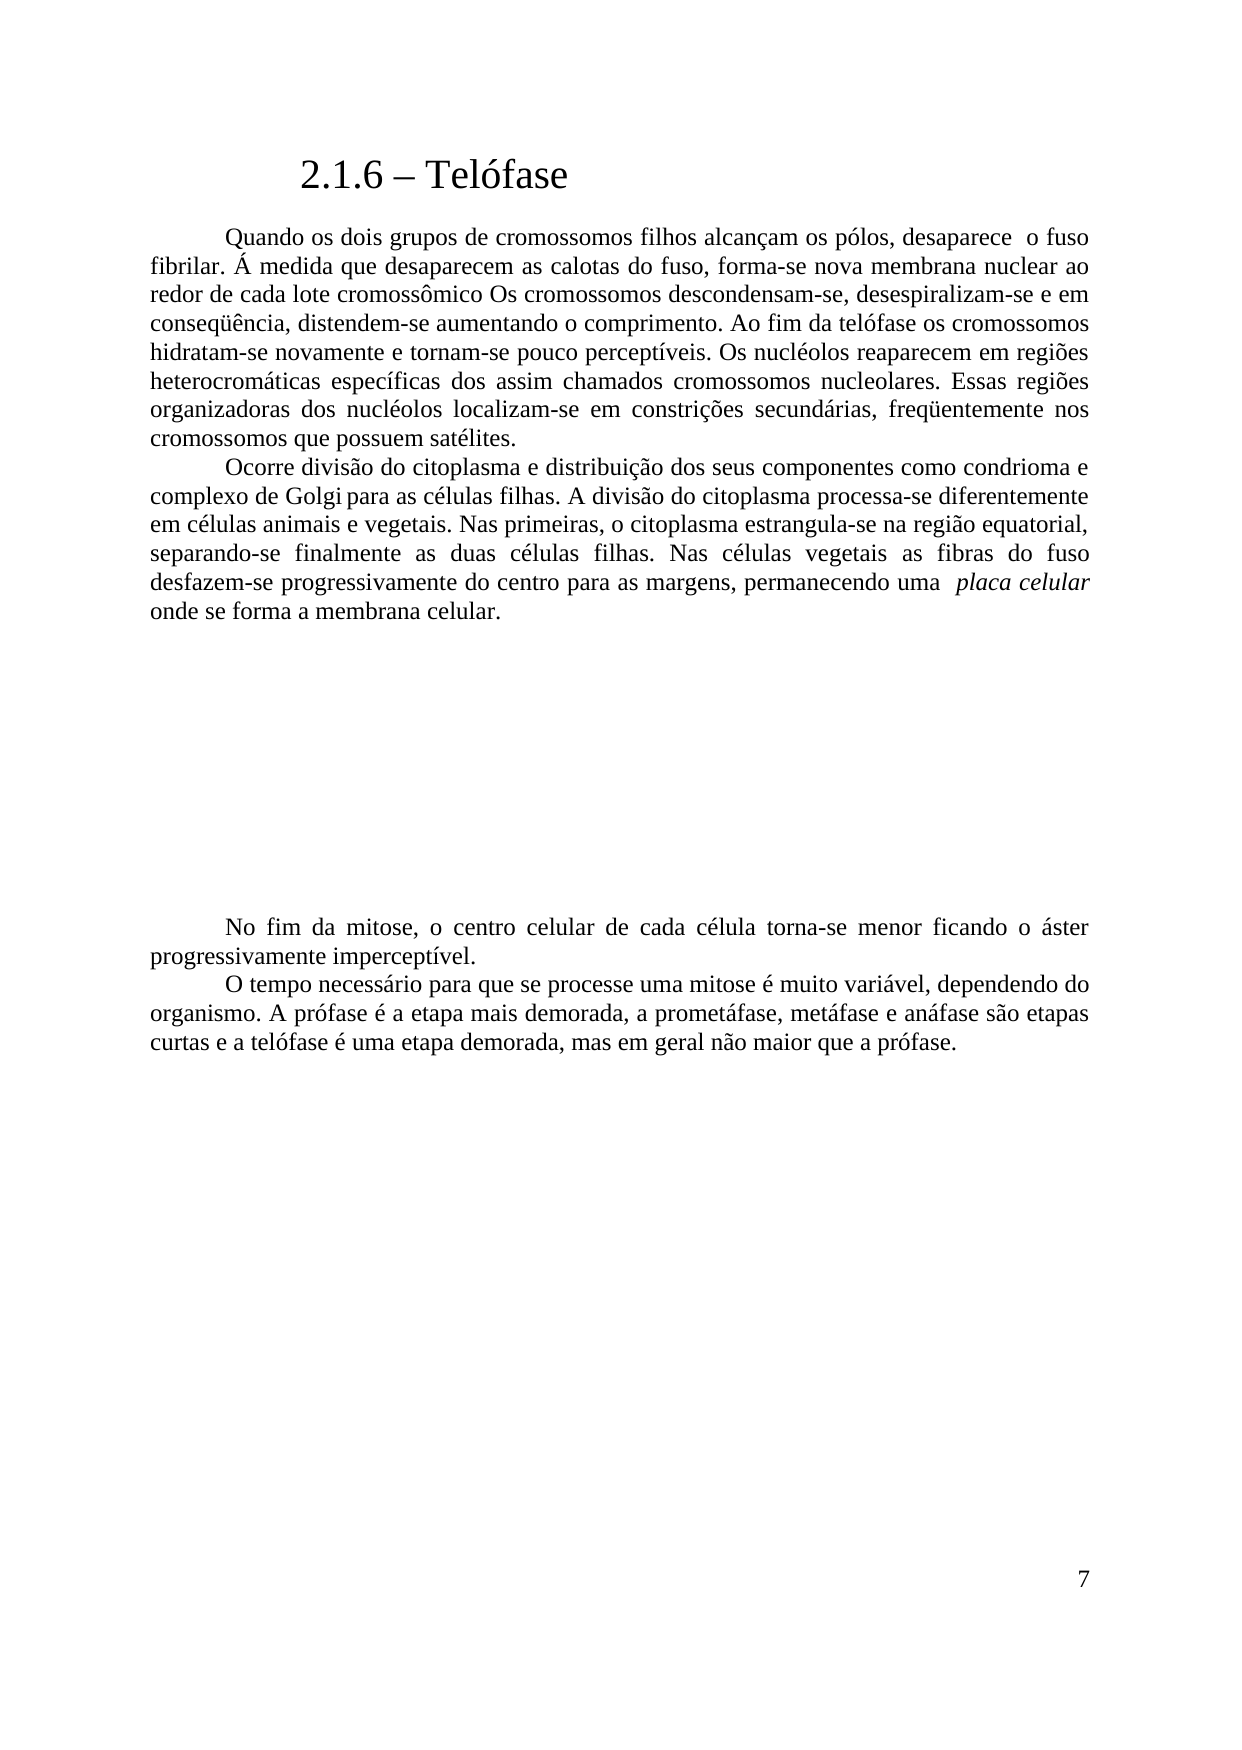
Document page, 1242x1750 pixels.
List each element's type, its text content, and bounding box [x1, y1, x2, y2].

text O tempo necessário para que se processe uma mitose é muito variável, dependendo do organismo. A prófase é a etapa mais demorada, a prometáfase, metáfase e anáfase são etapas curtas e a telófase é uma etapa demorada, mas em geral não maior que a prófase. [150, 969, 1090, 1056]
text 2.1.6 – Telófase [225, 150, 1090, 198]
text No fim da mitose, o centro celular de cada célula torna-se menor ficando o áster progressivamente imperceptível. [150, 912, 1090, 969]
text Quando os dois grupos de cromossomos filhos alcançam os pólos, desaparece o fuso fibrilar. Á medida que desaparecem as calotas do fuso, forma-se nova membrana nuclear ao redor de cada lote cromossômico Os cromossomos descondensam-se, desespiralizam-se e em con­seqüência, distendem-se aumentando o comprimento. Ao fim da telófase os cromossomos hidratam-se novamente e tornam-se pouco perceptíveis. Os nucléolos reaparecem em regiões heterocromáticas específicas dos assim chamados cromossomos nucleolares. Essas regiões organizadoras dos nucléolos localizam-se em constrições secundárias, freqüentemente nos cromossomos que possuem satélites. [150, 222, 1090, 452]
text Ocorre divisão do citoplasma e distribuição dos seus componentes como condrioma e complexo de Golgi para as células filhas. A divisão do citoplasma processa-se diferentemente em células animais e vegetais. Nas primeiras, o citoplasma estrangula-se na região equatorial, separando-se finalmente as duas células filhas. Nas células vegetais as fibras do fuso desfazem-se progressivamente do centro para as margens, permanecendo uma placa celular onde se forma a membrana celular. [150, 452, 1090, 624]
